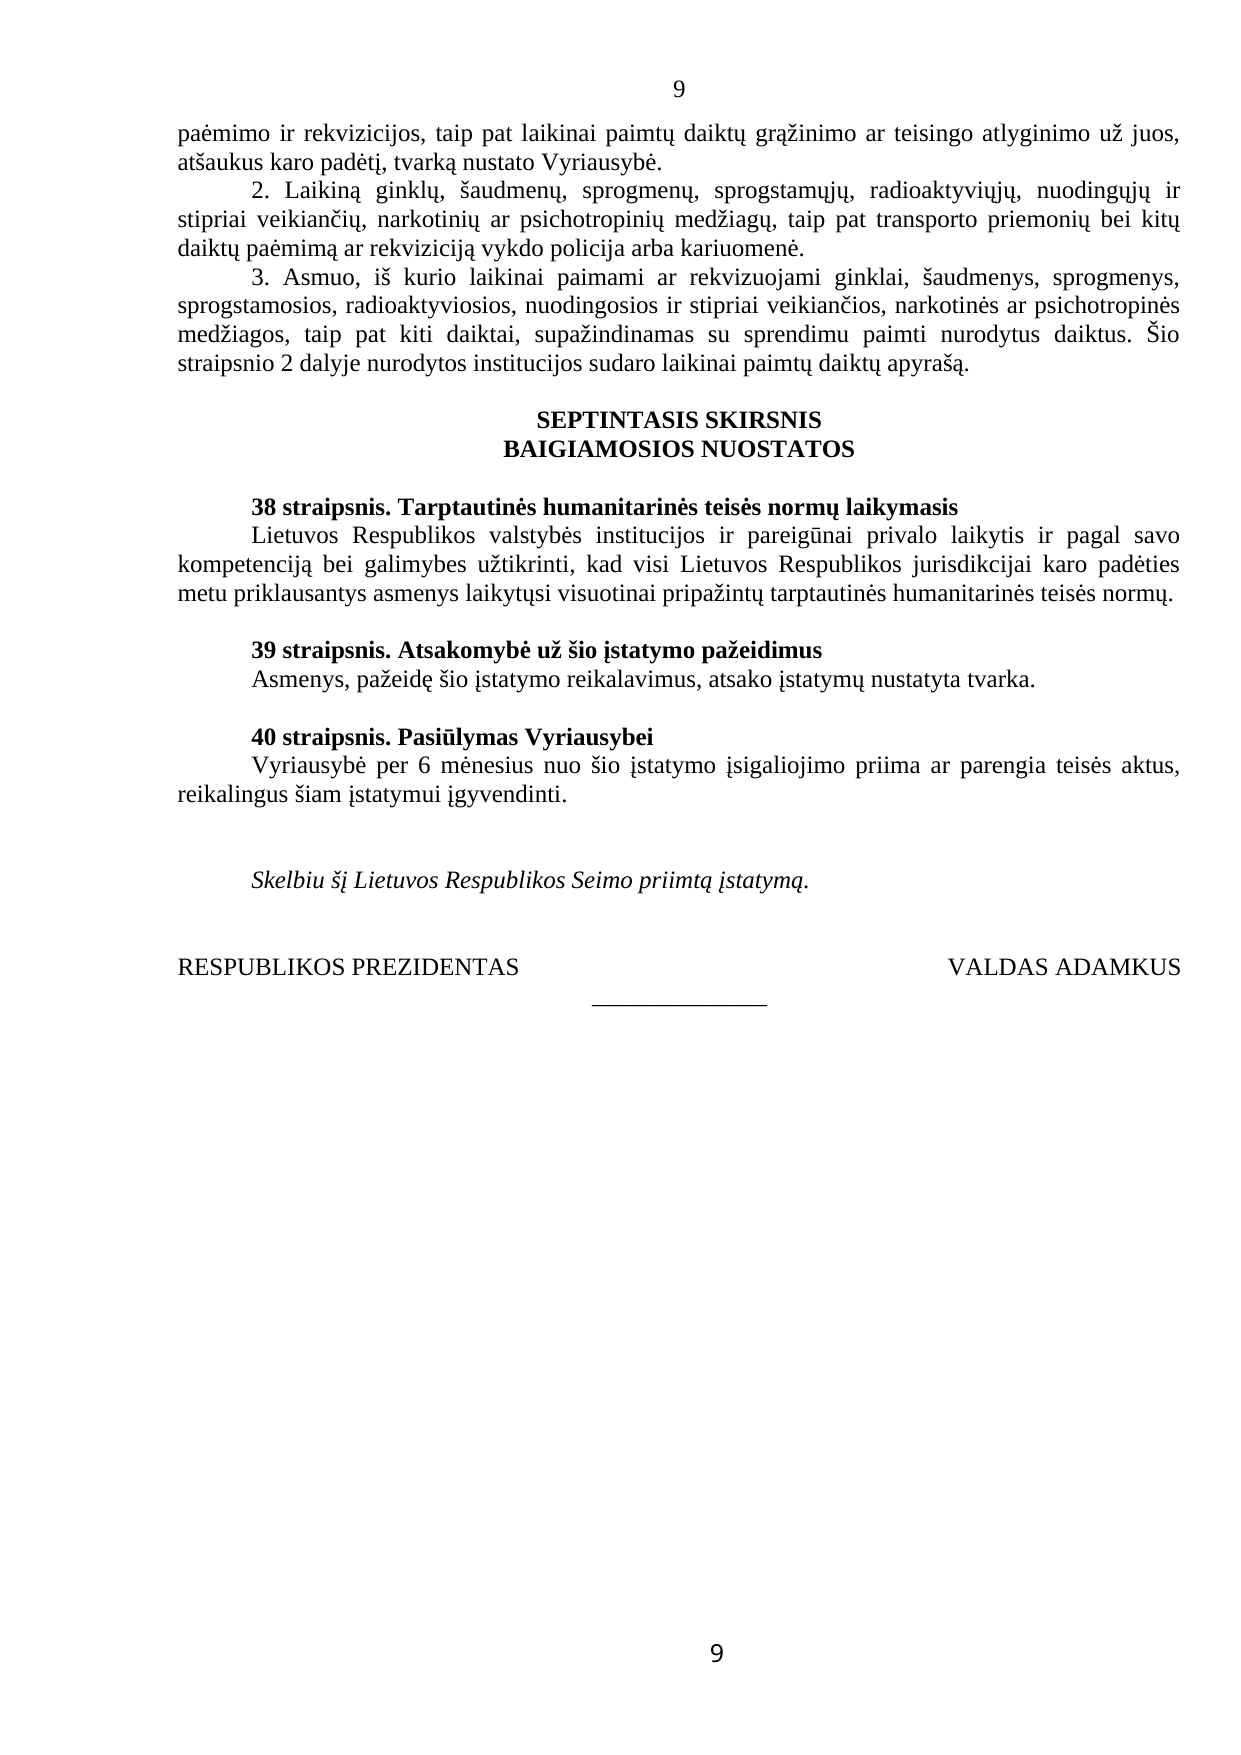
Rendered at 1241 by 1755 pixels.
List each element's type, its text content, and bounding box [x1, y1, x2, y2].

text Skelbiu šį Lietuvos Respublikos Seimo priimtą įstatymą. [177, 866, 1181, 894]
text 38 straipsnis. Tarptautinės humanitarinės teisės normų laikymasis [177, 492, 1181, 521]
text Septintasis skirsnis [177, 406, 1181, 434]
text BAIGIAMOSIOS NUOSTATOS [177, 434, 1181, 463]
text 3. Asmuo, iš kurio laikinai paimami ar rekvizuojami ginklai, šaudmenys, sprogmenys, sprogstamosios, radioaktyviosios, nuodingosios ir stipriai veikiančios, narkotinės ar psichotropinės medžiagos, taip pat kiti daiktai, supažindinamas su sprendimu paimti nurodytus daiktus. Šio straipsnio 2 dalyje nurodytos institucijos sudaro laikinai paimtų daiktų apyrašą. [177, 262, 1181, 377]
text Vyriausybė per 6 mėnesius nuo šio įstatymo įsigaliojimo priima ar parengia teisės aktus, reikalingus šiam įstatymui įgyvendinti. [177, 751, 1181, 808]
text Lietuvos Respublikos valstybės institucijos ir pareigūnai privalo laikytis ir pagal savo kompetenciją bei galimybes užtikrinti, kad visi Lietuvos Respublikos jurisdikcijai karo padėties metu priklausantys asmenys laikytųsi visuotinai pripažintų tarptautinės humanitarinės teisės normų. [177, 521, 1181, 607]
text 39 straipsnis. Atsakomybė už šio įstatymo pažeidimus [177, 636, 1181, 664]
text paėmimo ir rekvizicijos, taip pat laikinai paimtų daiktų grąžinimo ar teisingo atlyginimo už juos, atšaukus karo padėtį, tvarką nustato Vyriausybė. [177, 118, 1181, 176]
text RESPUBLIKOS PREZIDENTAS VALDAS ADAMKUS [177, 952, 1181, 981]
text Asmenys, pažeidę šio įstatymo reikalavimus, atsako įstatymų nustatyta tvarka. [177, 664, 1181, 693]
text 40 straipsnis. Pasiūlymas Vyriausybei [177, 722, 1181, 751]
text ______________ [177, 981, 1181, 1009]
text 2. Laikiną ginklų, šaudmenų, sprogmenų, sprogstamųjų, radioaktyviųjų, nuodingųjų ir stipriai veikiančių, narkotinių ar psichotropinių medžiagų, taip pat transporto priemonių bei kitų daiktų paėmimą ar rekviziciją vykdo policija arba kariuomenė. [177, 176, 1181, 262]
